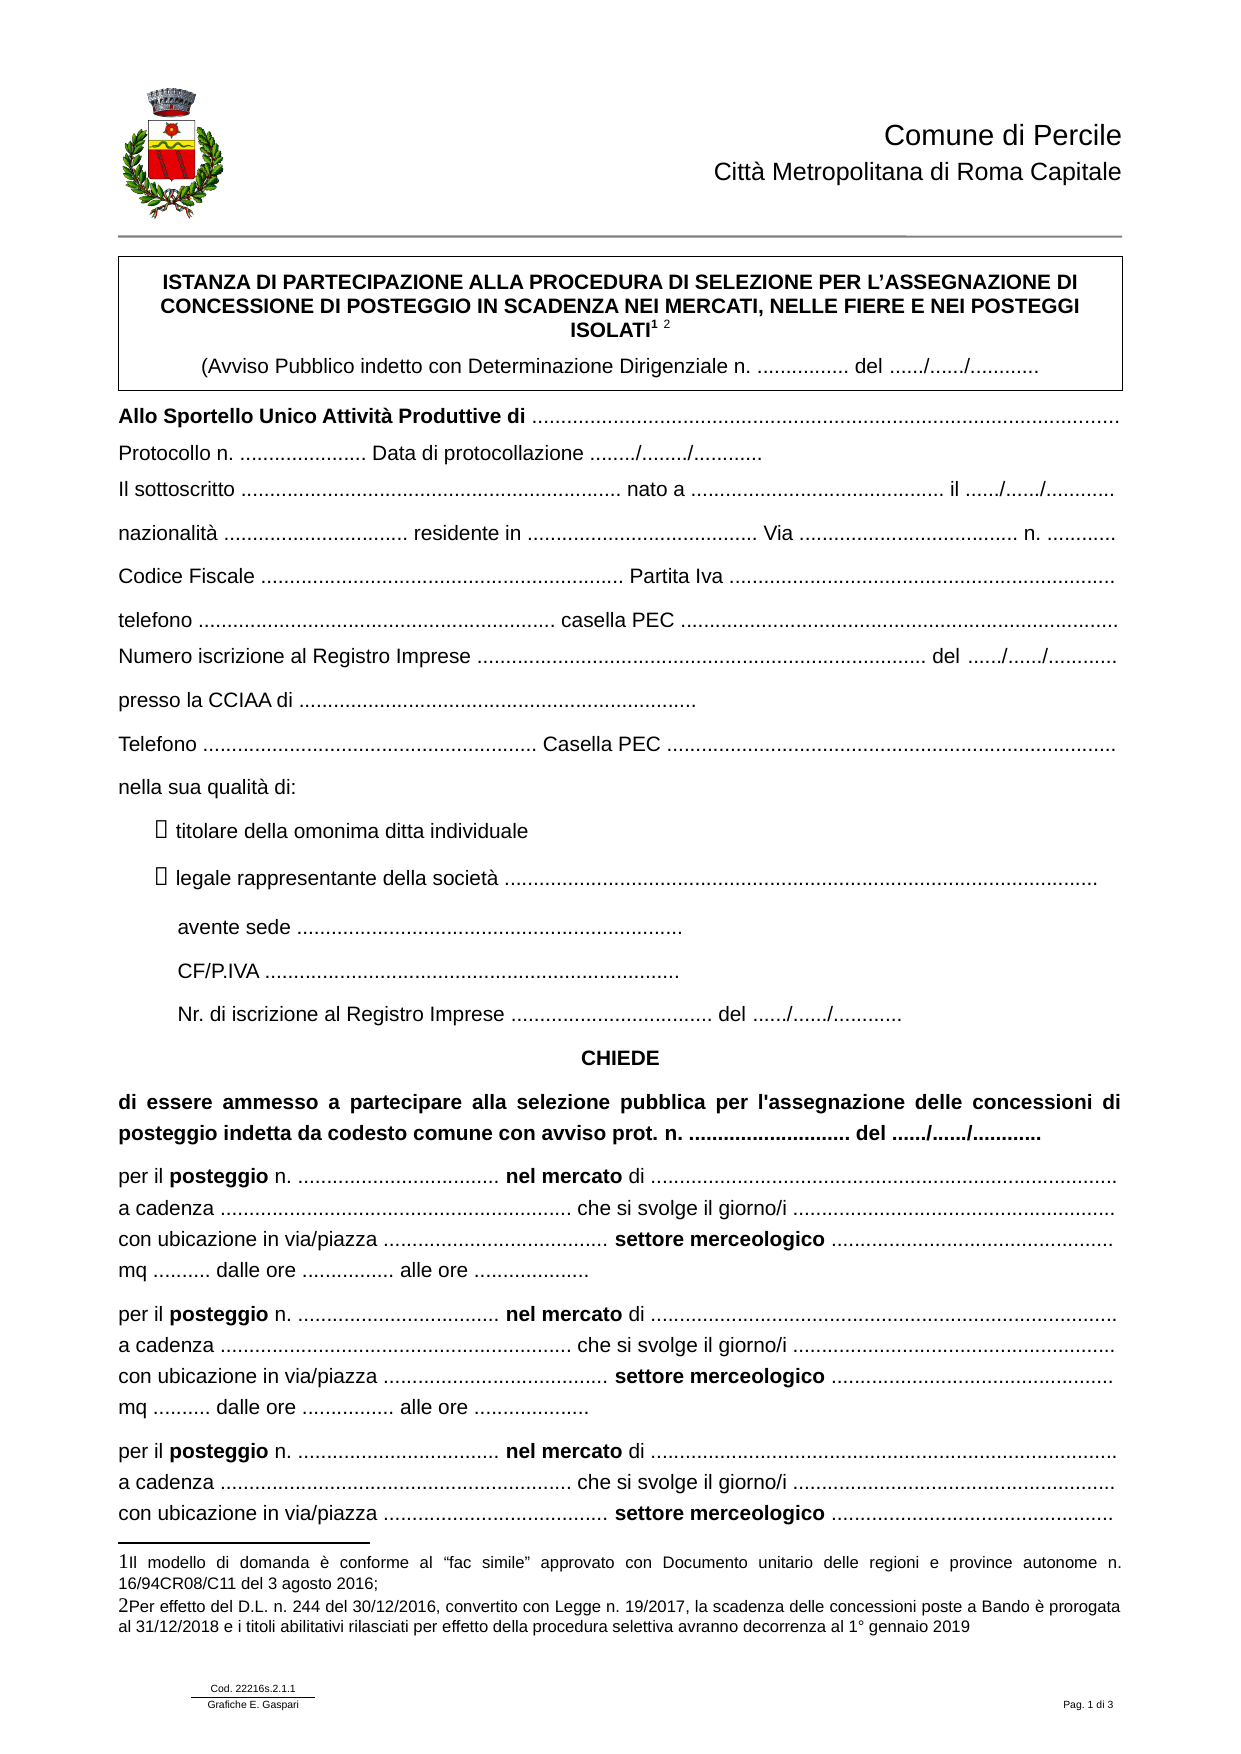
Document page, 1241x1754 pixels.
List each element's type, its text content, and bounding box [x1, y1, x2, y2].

text Il sottoscritto .................................................................. nato a ............................................ il ....../....../............ [118, 477, 1122, 501]
text Comune di Percile [224, 118, 1122, 152]
text nazionalità ................................ residente in ........................................ Via ...................................... n. ............ [118, 520, 1122, 544]
text per il posteggio n. ................................... nel mercato di ................................................................................. a cadenza ............................................................. che si svolge il giorno/i ........................................................ con ubicazione in via/piazza ....................................... settore merceologico ................................................. mq .......... dalle ore ................ alle ore .................... [118, 1164, 1122, 1282]
text per il posteggio n. ................................... nel mercato di ................................................................................. a cadenza ............................................................. che si svolge il giorno/i ........................................................ con ubicazione in via/piazza ....................................... settore merceologico ................................................. mq .......... dalle ore ................ alle ore .................... [118, 1301, 1122, 1419]
text CF/P.IVA ........................................................................ [177, 958, 1122, 982]
text CHIEDE [118, 1046, 1122, 1070]
text di essere ammesso a partecipare alla selezione pubblica per l'assegnazione delle concessioni di posteggio indetta da codesto comune con avviso prot. n. ............................ del ....../....../............ [118, 1089, 1122, 1144]
text Codice Fiscale ............................................................... Partita Iva ................................................................... [118, 564, 1122, 588]
text telefono .............................................................. casella PEC ............................................................................ [118, 608, 1122, 632]
text avente sede ................................................................... [177, 915, 1122, 939]
text Città Metropolitana di Roma Capitale [224, 157, 1122, 185]
text per il posteggio n. ................................... nel mercato di ................................................................................. a cadenza ............................................................. che si svolge il giorno/i ........................................................ con ubicazione in via/piazza ....................................... settore merceologico ................................................. [118, 1438, 1122, 1525]
text Telefono .......................................................... Casella PEC .............................................................................. [118, 731, 1122, 755]
text Protocollo n. ...................... Data di protocollazione ......../......../............ [118, 440, 1122, 464]
table_header ISTANZA DI PARTECIPAZIONE ALLA PROCEDURA DI SELEZIONE PER L’ASSEGNAZIONE DI CONCESSIONE DI POSTEGGIO IN SCADENZA NEI MERCATI, NELLE FIERE E NEI POSTEGGI ISOLATI (Avviso Pubblico indetto con Determinazione Dirigenziale n. ................ del ....../....../............ [119, 257, 1122, 390]
text nella sua qualità di: [118, 775, 1122, 799]
text Allo Sportello Unico Attività Produttive di [118, 404, 1122, 428]
text Nr. di iscrizione al Registro Imprese ................................... del ....../....../............ [177, 1002, 1122, 1026]
text Numero iscrizione al Registro Imprese .............................................................................. del ....../....../............ [118, 644, 1122, 668]
text  titolare della omonima ditta individuale [153, 812, 1122, 846]
text  legale rappresentante della società ....................................................................................................... [153, 858, 1122, 892]
text presso la CCIAA di ..................................................................... [118, 688, 1122, 712]
picture [122, 87, 224, 219]
